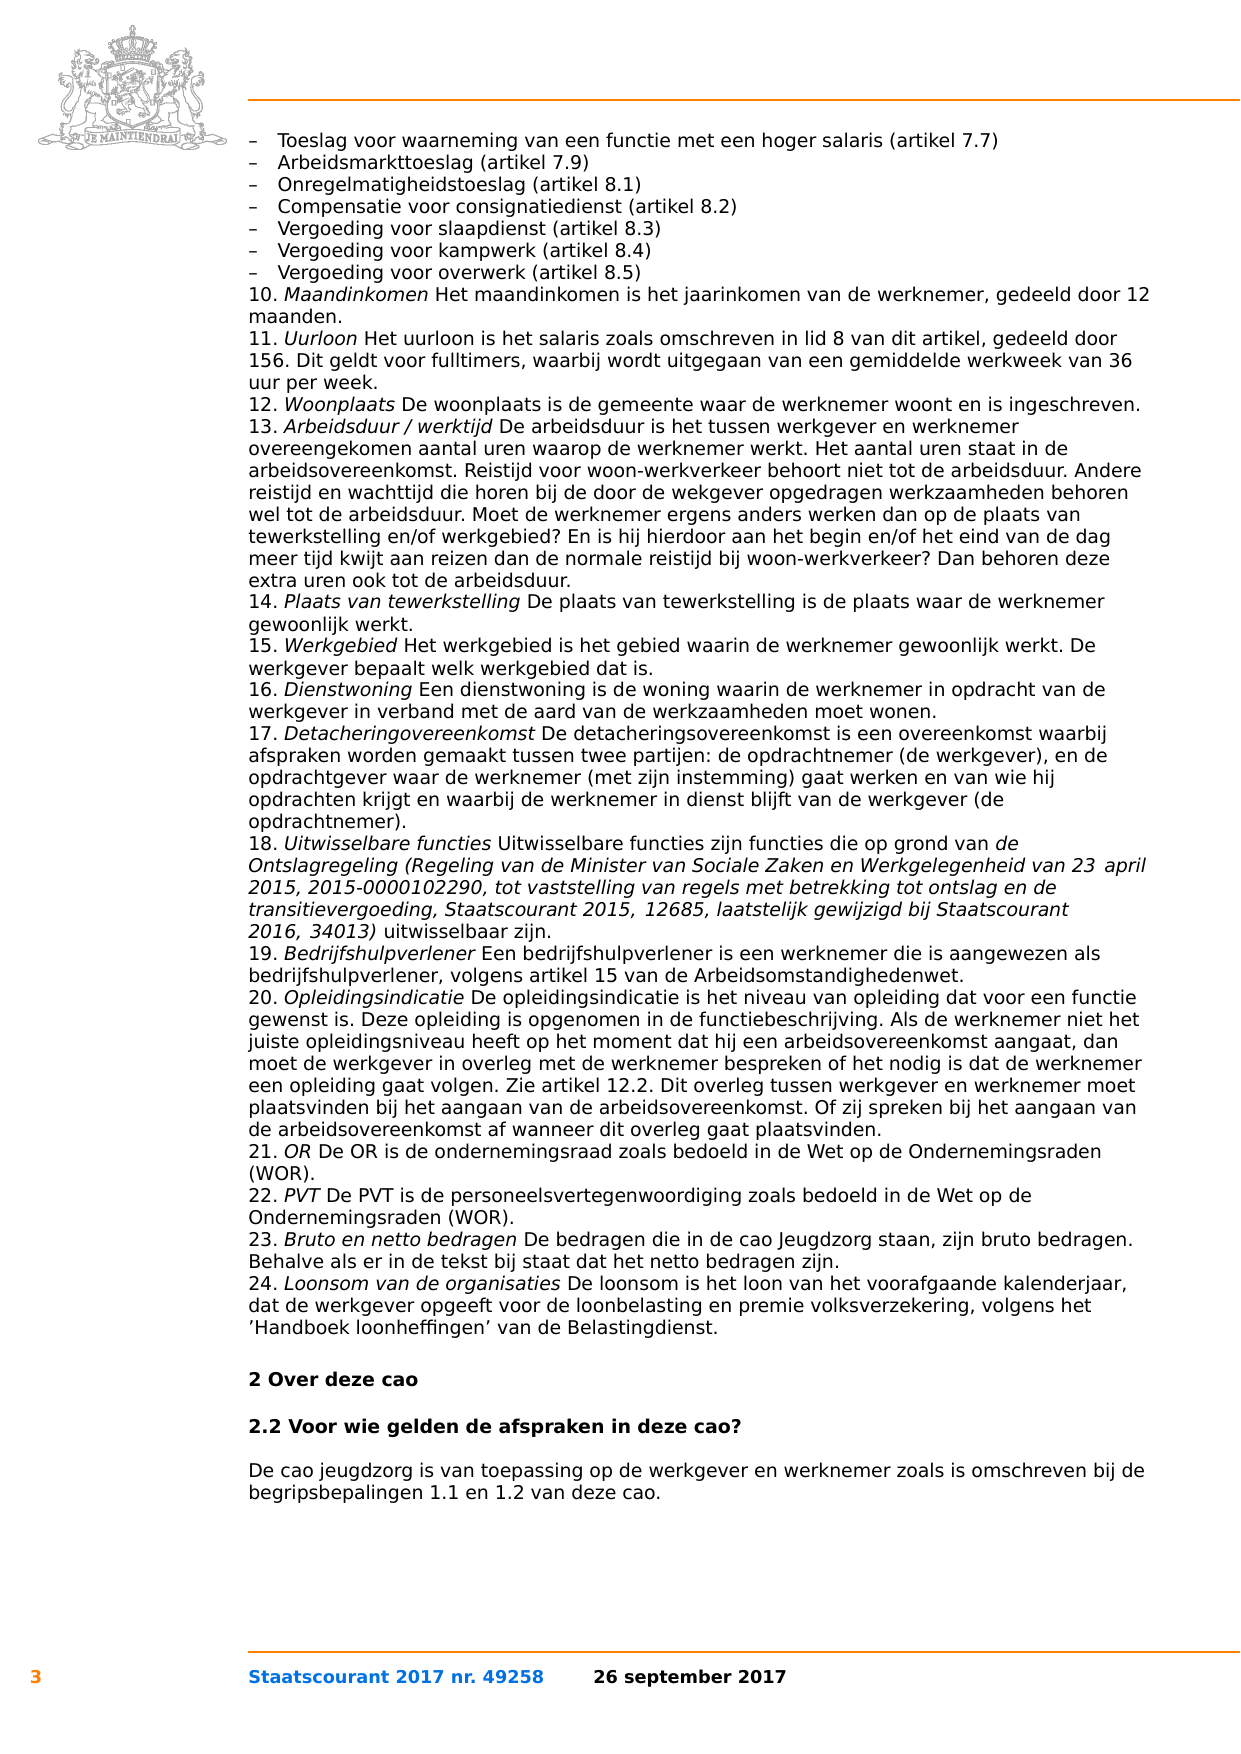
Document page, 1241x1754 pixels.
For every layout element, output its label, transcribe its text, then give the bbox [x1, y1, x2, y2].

text – Vergoeding voor slaapdienst (artikel 8.3) [248, 218, 1163, 240]
text 10. Maandinkomen Het maandinkomen is het jaarinkomen van de werknemer, gedeeld door 12 maanden. [248, 284, 1163, 328]
text 17. Detacheringovereenkomst De detacheringsovereenkomst is een overeenkomst waarbij afspraken worden gemaakt tussen twee partijen: de opdrachtnemer (de werkgever), en de opdrachtgever waar de werknemer (met zijn instemming) gaat werken en van wie hij opdrachten krijgt en waarbij de werknemer in dienst blijft van de werkgever (de opdrachtnemer). [248, 723, 1163, 833]
text – Compensatie voor consignatiedienst (artikel 8.2) [248, 196, 1163, 218]
text 21. OR De OR is de ondernemingsraad zoals bedoeld in de Wet op de Ondernemingsraden (WOR). [248, 1141, 1163, 1185]
text 15. Werkgebied Het werkgebied is het gebied waarin de werknemer gewoonlijk werkt. De werkgever bepaalt welk werkgebied dat is. [248, 635, 1163, 679]
text 11. Uurloon Het uurloon is het salaris zoals omschreven in lid 8 van dit artikel, gedeeld door 156. Dit geldt voor fulltimers, waarbij wordt uitgegaan van een gemiddelde werkweek van 36 uur per week. [248, 328, 1163, 394]
text 18. Uitwisselbare functies Uitwisselbare functies zijn functies die op grond van de Ontslagregeling (Regeling van de Minister van Sociale Zaken en Werkgelegenheid van 23 april 2015, 2015-0000102290, tot vaststelling van regels met betrekking tot ontslag en de transitievergoeding, Staatscourant 2015, 12685, laatstelijk gewijzigd bij Staatscourant 2016, 34013) uitwisselbaar zijn. [248, 833, 1163, 943]
text 14. Plaats van tewerkstelling De plaats van tewerkstelling is de plaats waar de werknemer gewoonlijk werkt. [248, 591, 1163, 635]
subtitle 2.2 Voor wie gelden de afspraken in deze cao? [248, 1416, 1163, 1438]
text 13. Arbeidsduur / werktijd De arbeidsduur is het tussen werkgever en werknemer overeengekomen aantal uren waarop de werknemer werkt. Het aantal uren staat in de arbeidsovereenkomst. Reistijd voor woon-werkverkeer behoort niet tot de arbeidsduur. Andere reistijd en wachttijd die horen bij de door de wekgever opgedragen werkzaamheden behoren wel tot de arbeidsduur. Moet de werknemer ergens anders werken dan op de plaats van tewerkstelling en/of werkgebied? En is hij hierdoor aan het begin en/of het eind van de dag meer tijd kwijt aan reizen dan de normale reistijd bij woon-werkverkeer? Dan behoren deze extra uren ook tot de arbeidsduur. [248, 416, 1163, 591]
text 16. Dienstwoning Een dienstwoning is de woning waarin de werknemer in opdracht van de werkgever in verband met de aard van de werkzaamheden moet wonen. [248, 679, 1163, 723]
text – Vergoeding voor overwerk (artikel 8.5) [248, 262, 1163, 284]
text De cao jeugdzorg is van toepassing op de werkgever en werknemer zoals is omschreven bij de begripsbepalingen 1.1 en 1.2 van deze cao. [248, 1459, 1163, 1503]
picture [38, 25, 227, 150]
text 12. Woonplaats De woonplaats is de gemeente waar de werknemer woont en is ingeschreven. [248, 394, 1163, 416]
text – Vergoeding voor kampwerk (artikel 8.4) [248, 240, 1163, 262]
subtitle 2 Over deze cao [248, 1369, 1163, 1391]
text 24. Loonsom van de organisaties De loonsom is het loon van het voorafgaande kalenderjaar, dat de werkgever opgeeft voor de loonbelasting en premie volksverzekering, volgens het ’Handboek loonheffingen’ van de Belastingdienst. [248, 1273, 1163, 1339]
text 20. Opleidingsindicatie De opleidingsindicatie is het niveau van opleiding dat voor een functie gewenst is. Deze opleiding is opgenomen in de functiebeschrijving. Als de werknemer niet het juiste opleidingsniveau heeft op het moment dat hij een arbeidsovereenkomst aangaat, dan moet de werkgever in overleg met de werknemer bespreken of het nodig is dat de werknemer een opleiding gaat volgen. Zie artikel 12.2. Dit overleg tussen werkgever en werknemer moet plaatsvinden bij het aangaan van de arbeidsovereenkomst. Of zij spreken bij het aangaan van de arbeidsovereenkomst af wanneer dit overleg gaat plaatsvinden. [248, 987, 1163, 1141]
text – Arbeidsmarkttoeslag (artikel 7.9) [248, 152, 1163, 174]
text – Toeslag voor waarneming van een functie met een hoger salaris (artikel 7.7) [248, 130, 1163, 152]
text 19. Bedrijfshulpverlener Een bedrijfshulpverlener is een werknemer die is aangewezen als bedrijfshulpverlener, volgens artikel 15 van de Arbeidsomstandighedenwet. [248, 943, 1163, 987]
text 22. PVT De PVT is de personeelsvertegenwoordiging zoals bedoeld in de Wet op de Ondernemingsraden (WOR). [248, 1185, 1163, 1229]
text 23. Bruto en netto bedragen De bedragen die in de cao Jeugdzorg staan, zijn bruto bedragen. Behalve als er in de tekst bij staat dat het netto bedragen zijn. [248, 1229, 1163, 1273]
text – Onregelmatigheidstoeslag (artikel 8.1) [248, 174, 1163, 196]
